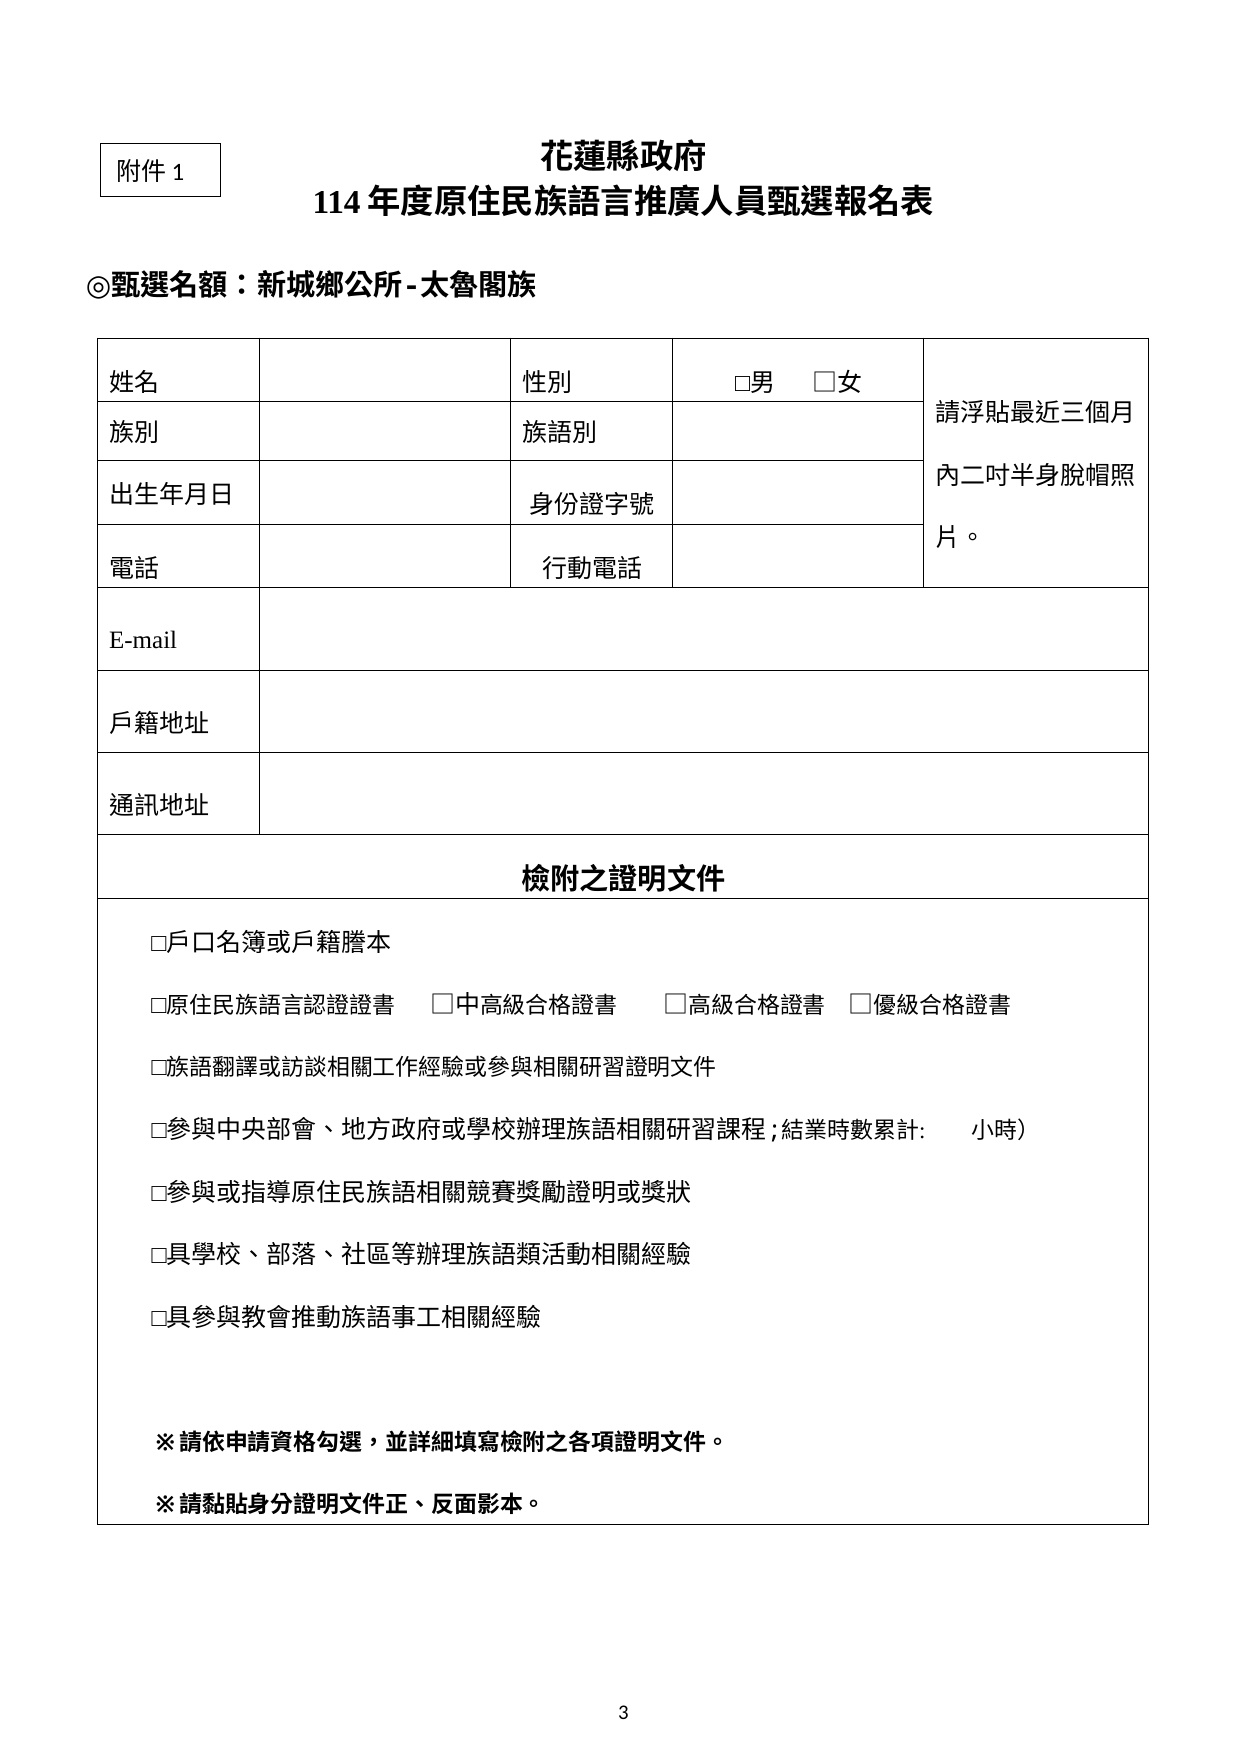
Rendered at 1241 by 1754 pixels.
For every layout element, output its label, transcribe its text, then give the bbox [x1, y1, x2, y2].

table_cell 身份證字號 [511, 461, 672, 524]
table_cell 通訊地址 [98, 753, 259, 834]
table_cell [673, 525, 923, 587]
table_cell [260, 402, 510, 460]
table_header □男 □女 [673, 339, 923, 401]
table_header 請浮貼最近三個月內二吋半身脫帽照片。 [924, 339, 1148, 587]
table_cell □戶口名簿或戶籍謄本 □原住民族語言認證證書 □中高級合格證書 □高級合格證書 □優級合格證書 □族語翻譯或訪談相關工作經驗或參與相關研習證明文件 □參與中央部會、地方政府或學校辦理族語相關研習課程;結業時數累計: 小時） □參與或指導原住民族語相關競賽獎勵證明或獎狀 □具學校、部落、社區等辦理族語類活動相關經驗 □具參與教會推動族語事工相關經驗 ※請依申請資格勾選，並詳細填寫檢附之各項證明文件。 ※請黏貼身分證明文件正、反面影本。 [98, 899, 1148, 1524]
table_cell [260, 671, 1148, 752]
table_header 姓名 [98, 339, 259, 401]
text 114年度原住民族語言推廣人員甄選報名表 [100, 175, 1146, 223]
table_cell [260, 461, 510, 524]
table_cell 電話 [98, 525, 259, 587]
table_cell 出生年月日 [98, 461, 259, 524]
table_cell [260, 753, 1148, 834]
table_cell E-mail [98, 588, 259, 669]
text 花蓮縣政府 [101, 144, 220, 196]
table_cell [260, 525, 510, 587]
table_cell 戶籍地址 [98, 671, 259, 752]
text ◎甄選名額：新城鄉公所-太魯閣族 [86, 262, 1226, 304]
text 附件1 [116, 152, 205, 188]
table_cell [673, 402, 923, 460]
table_cell [673, 461, 923, 524]
text 花蓮縣政府 [100, 112, 1146, 175]
table_header [260, 339, 510, 401]
table_cell 行動電話 [511, 525, 672, 587]
table_cell 檢附之證明文件 [98, 835, 1148, 898]
table_cell [260, 588, 1148, 669]
table_cell 族語別 [511, 402, 672, 460]
table_header 性別 [511, 339, 672, 401]
table_cell 族別 [98, 402, 259, 460]
